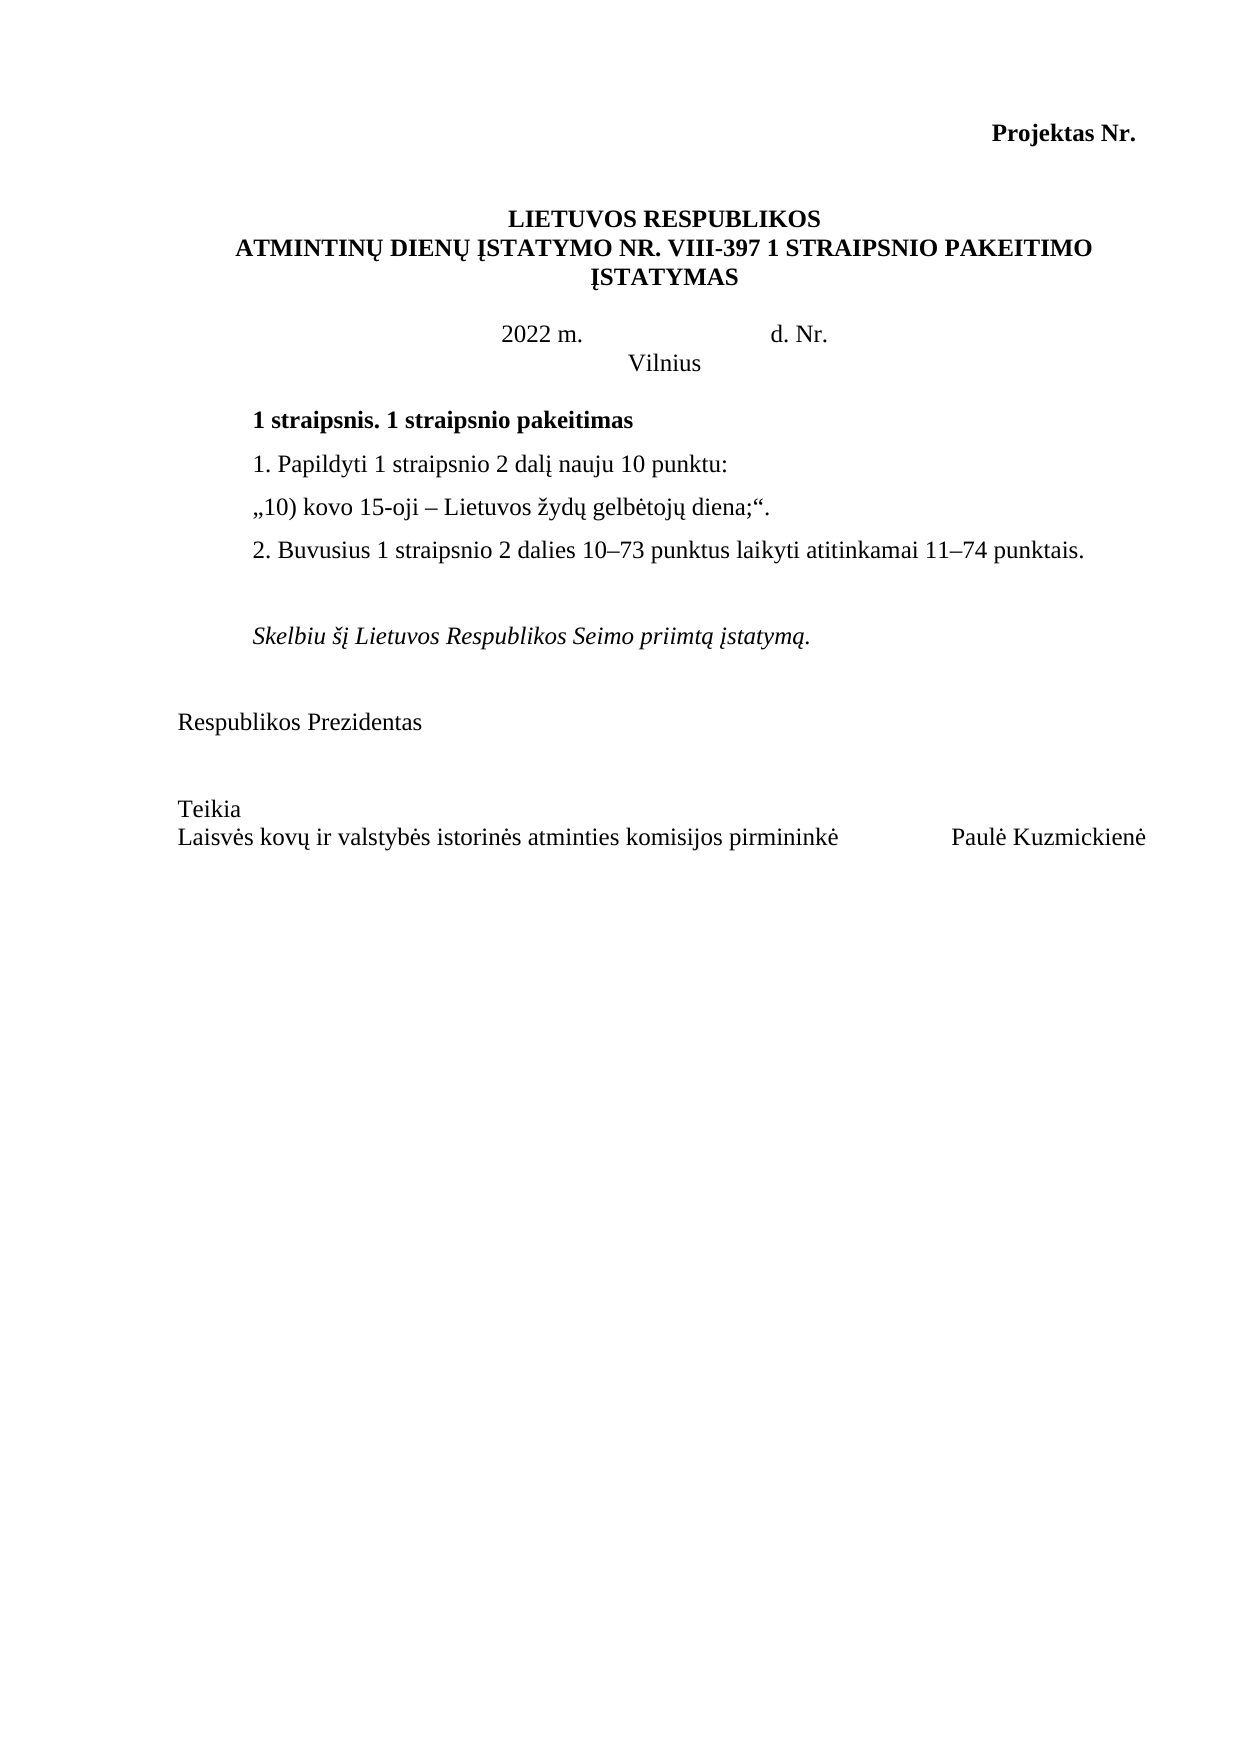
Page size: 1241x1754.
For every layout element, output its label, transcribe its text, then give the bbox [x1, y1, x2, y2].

text „10) kovo 15-oji – Lietuvos žydų gelbėtojų diena;“. [177, 492, 1152, 521]
text 1. Papildyti 1 straipsnio 2 dalį nauju 10 punktu: [177, 449, 1152, 477]
text 2. Buvusius 1 straipsnio 2 dalies 10–73 punktus laikyti atitinkamai 11–74 punktais. [177, 535, 1152, 564]
text 2022 m. d. Nr. [177, 319, 1152, 348]
text LIETUVOS RESPUBLIKOS [177, 204, 1152, 233]
text Respublikos Prezidentas [177, 707, 1152, 736]
text 1 straipsnis. 1 straipsnio pakeitimas [177, 406, 1152, 434]
text Laisvės kovų ir valstybės istorinės atminties komisijos pirmininkė Paulė Kuzmickienė [177, 822, 1152, 851]
text Projektas Nr. [842, 118, 1152, 147]
text Skelbiu šį Lietuvos Respublikos Seimo priimtą įstatymą. [177, 621, 1152, 650]
text Vilnius [177, 348, 1152, 377]
text ATMINTINŲ DIENŲ ĮSTATYMO NR. VIII-397 1 STRAIPSNIO PAKEITIMO ĮSTATYMAS [177, 233, 1152, 291]
text Teikia [177, 794, 1152, 822]
